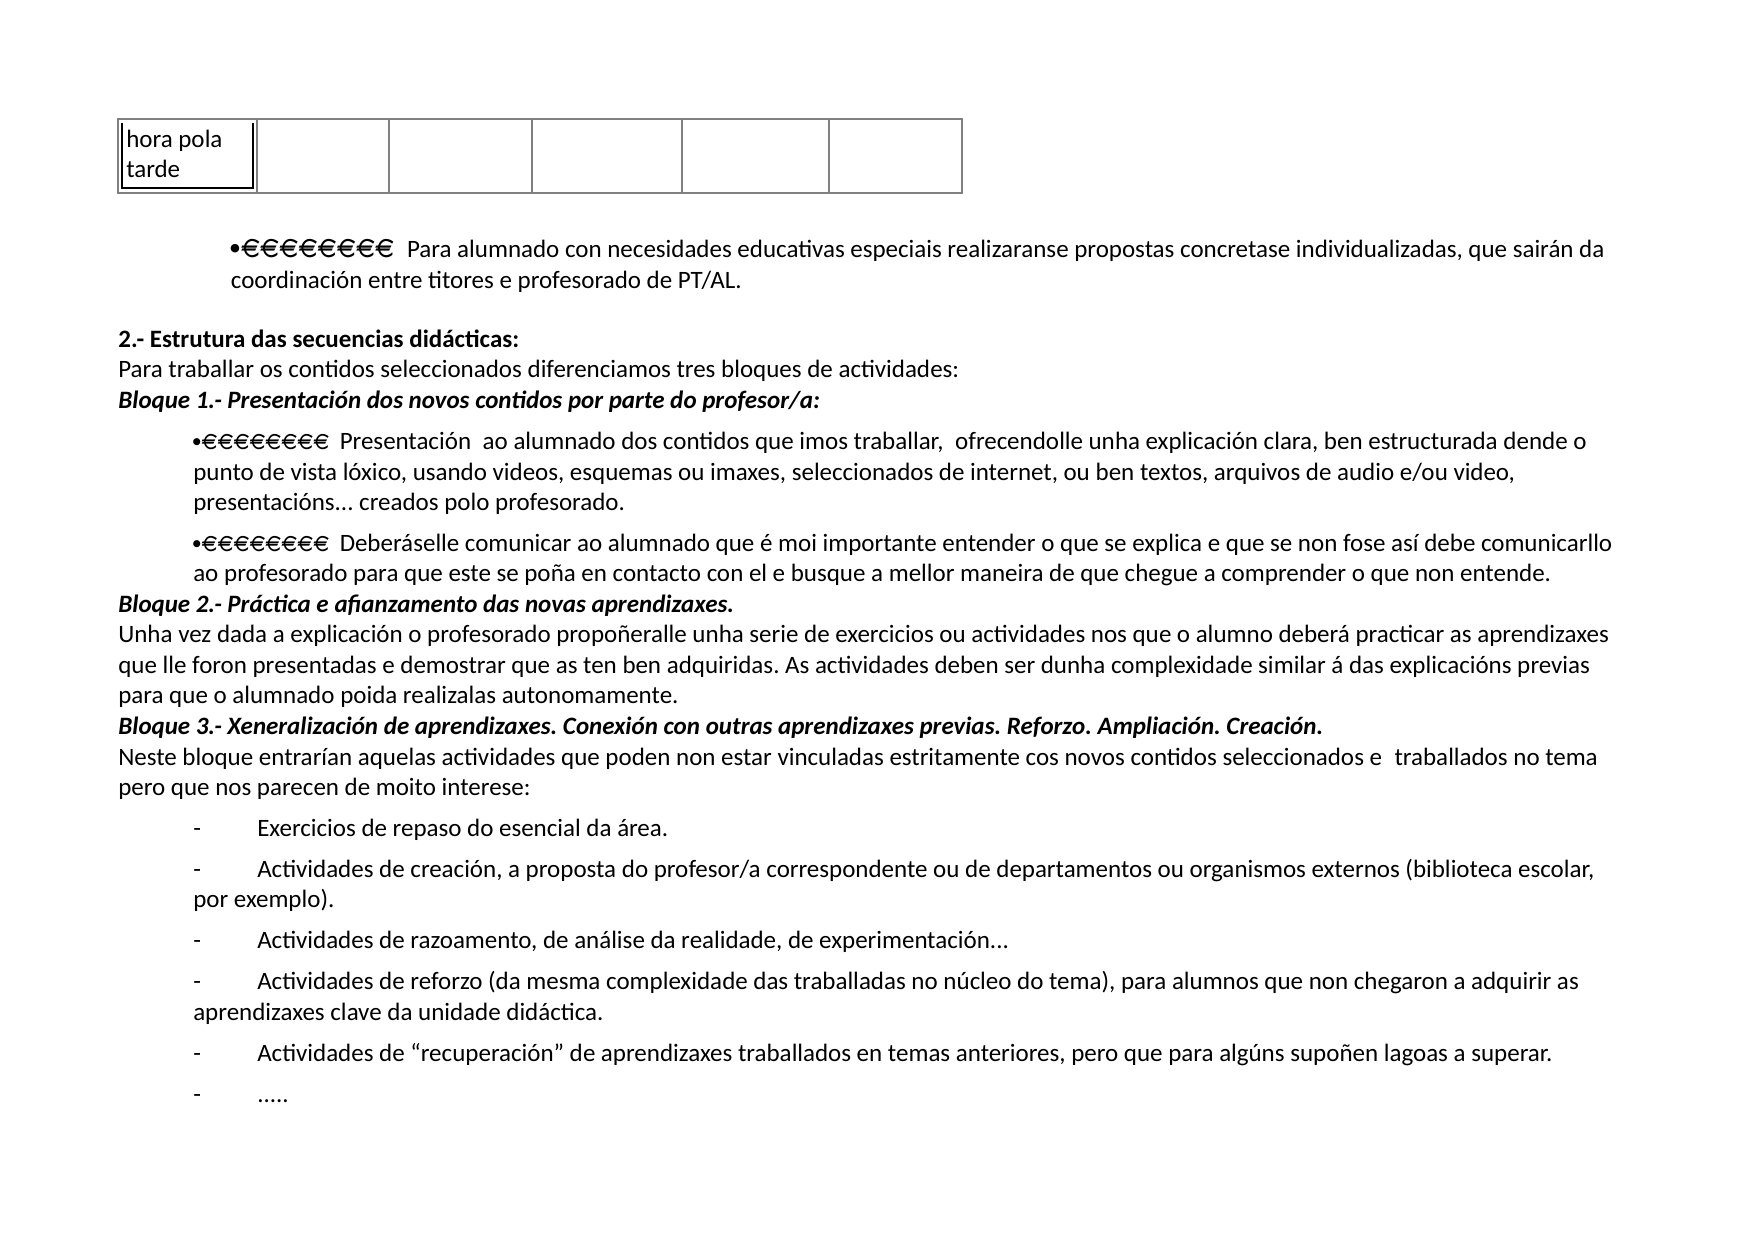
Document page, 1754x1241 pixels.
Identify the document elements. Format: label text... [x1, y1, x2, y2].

table_cell hora pola tarde [119, 120, 256, 192]
text Bloque 1.- Presentación dos novos contidos por parte do profesor/a: [118, 384, 1636, 415]
text - Actividades de reforzo (da mesma complexidade das traballadas no núcleo do tema), para alumnos que non chegaron a adquirir as aprendizaxes clave da unidade didáctica. [193, 966, 1636, 1027]
text Unha vez dada a explicación o profesorado propoñeralle unha serie de exercicios ou actividades nos que o alumno deberá practicar as aprendizaxes que lle foron presentadas e demostrar que as ten ben adquiridas. As actividades deben ser dunha complexidade similar á das explicacións previas para que o alumnado poida realizalas autonomamente. [118, 619, 1636, 710]
table_cell [390, 120, 531, 192]
text · Deberáselle comunicar ao alumnado que é moi importante entender o que se explica e que se non fose así debe comunicarllo ao profesorado para que este se poña en contacto con el e busque a mellor maneira de que chegue a comprender o que non entende. [193, 527, 1636, 588]
text - Exercicios de repaso do esencial da área. [193, 812, 1636, 843]
text · Para alumnado con necesidades educativas especiais realizaranse propostas concretase individualizadas, que sairán da coordinación entre titores e profesorado de PT/AL. [231, 233, 1636, 294]
text - Actividades de razoamento, de análise da realidade, de experimentación... [193, 924, 1636, 955]
table_cell [683, 120, 828, 192]
text Para traballar os contidos seleccionados diferenciamos tres bloques de actividades: [118, 354, 1636, 384]
text Bloque 3.- Xeneralización de aprendizaxes. Conexión con outras aprendizaxes previas. Reforzo. Ampliación. Creación. [118, 710, 1636, 741]
table_cell [533, 120, 681, 192]
table_cell [258, 120, 388, 192]
text - ..... [193, 1078, 1636, 1108]
text - Actividades de creación, a proposta do profesor/a correspondente ou de departamentos ou organismos externos (biblioteca escolar, por exemplo). [193, 853, 1636, 914]
text Bloque 2.- Práctica e afianzamento das novas aprendizaxes. [118, 588, 1636, 619]
text - Actividades de “recuperación” de aprendizaxes traballados en temas anteriores, pero que para algúns supoñen lagoas a superar. [193, 1037, 1636, 1067]
text Neste bloque entrarían aquelas actividades que poden non estar vinculadas estritamente cos novos contidos seleccionados e traballados no tema pero que nos parecen de moito interese: [118, 741, 1636, 802]
table_cell [830, 120, 961, 192]
text · Presentación ao alumnado dos contidos que imos traballar, ofrecendolle unha explicación clara, ben estructurada dende o punto de vista lóxico, usando videos, esquemas ou imaxes, seleccionados de internet, ou ben textos, arquivos de audio e/ou video, presentacións... creados polo profesorado. [193, 425, 1636, 517]
text 2.- Estrutura das secuencias didácticas: [118, 323, 1636, 354]
